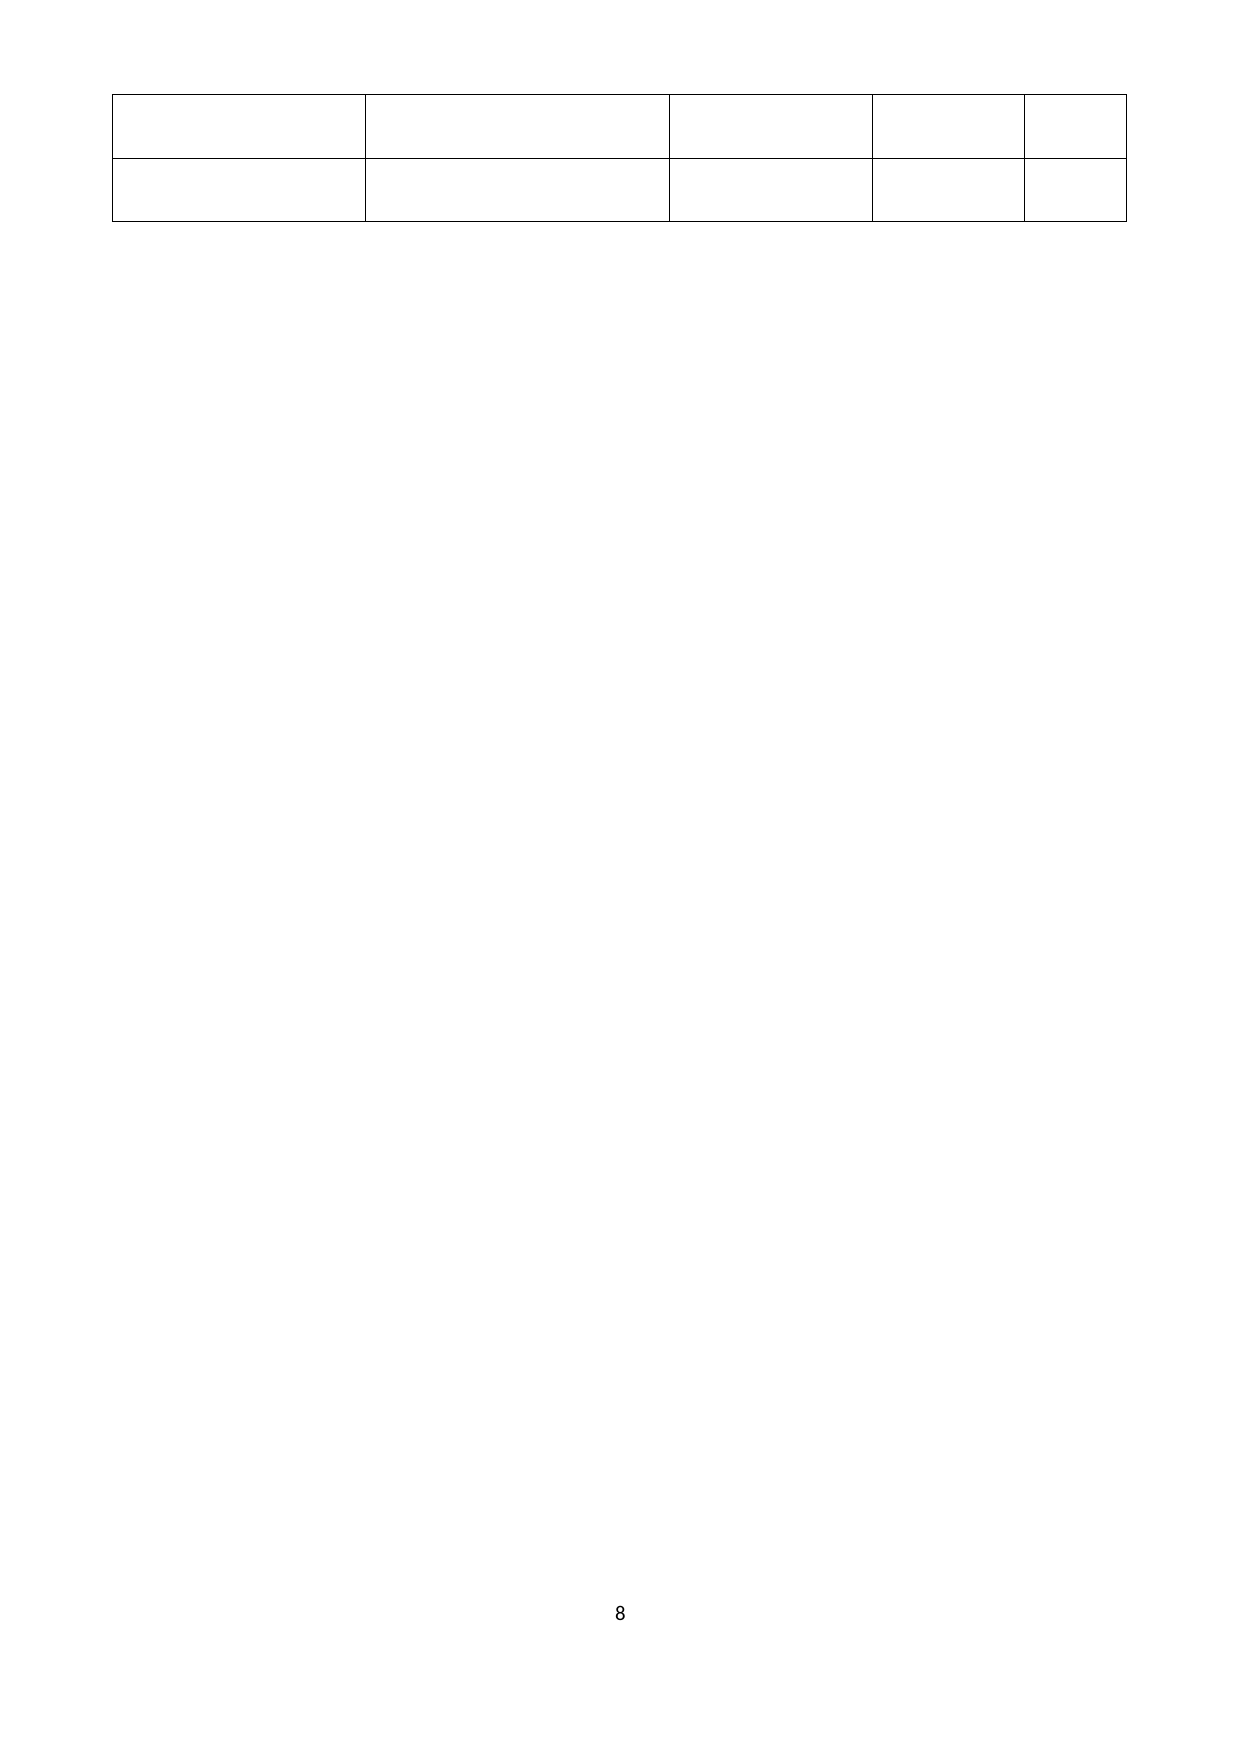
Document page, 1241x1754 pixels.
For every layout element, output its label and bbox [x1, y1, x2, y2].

table_cell [670, 95, 872, 158]
table_cell [873, 159, 1024, 221]
table_cell [113, 159, 365, 221]
table_cell [1025, 159, 1126, 221]
table_cell [670, 159, 872, 221]
table_cell [113, 95, 365, 158]
table_cell [366, 159, 669, 221]
table_cell [1025, 95, 1126, 158]
table_cell [873, 95, 1024, 158]
table_cell [366, 95, 669, 158]
